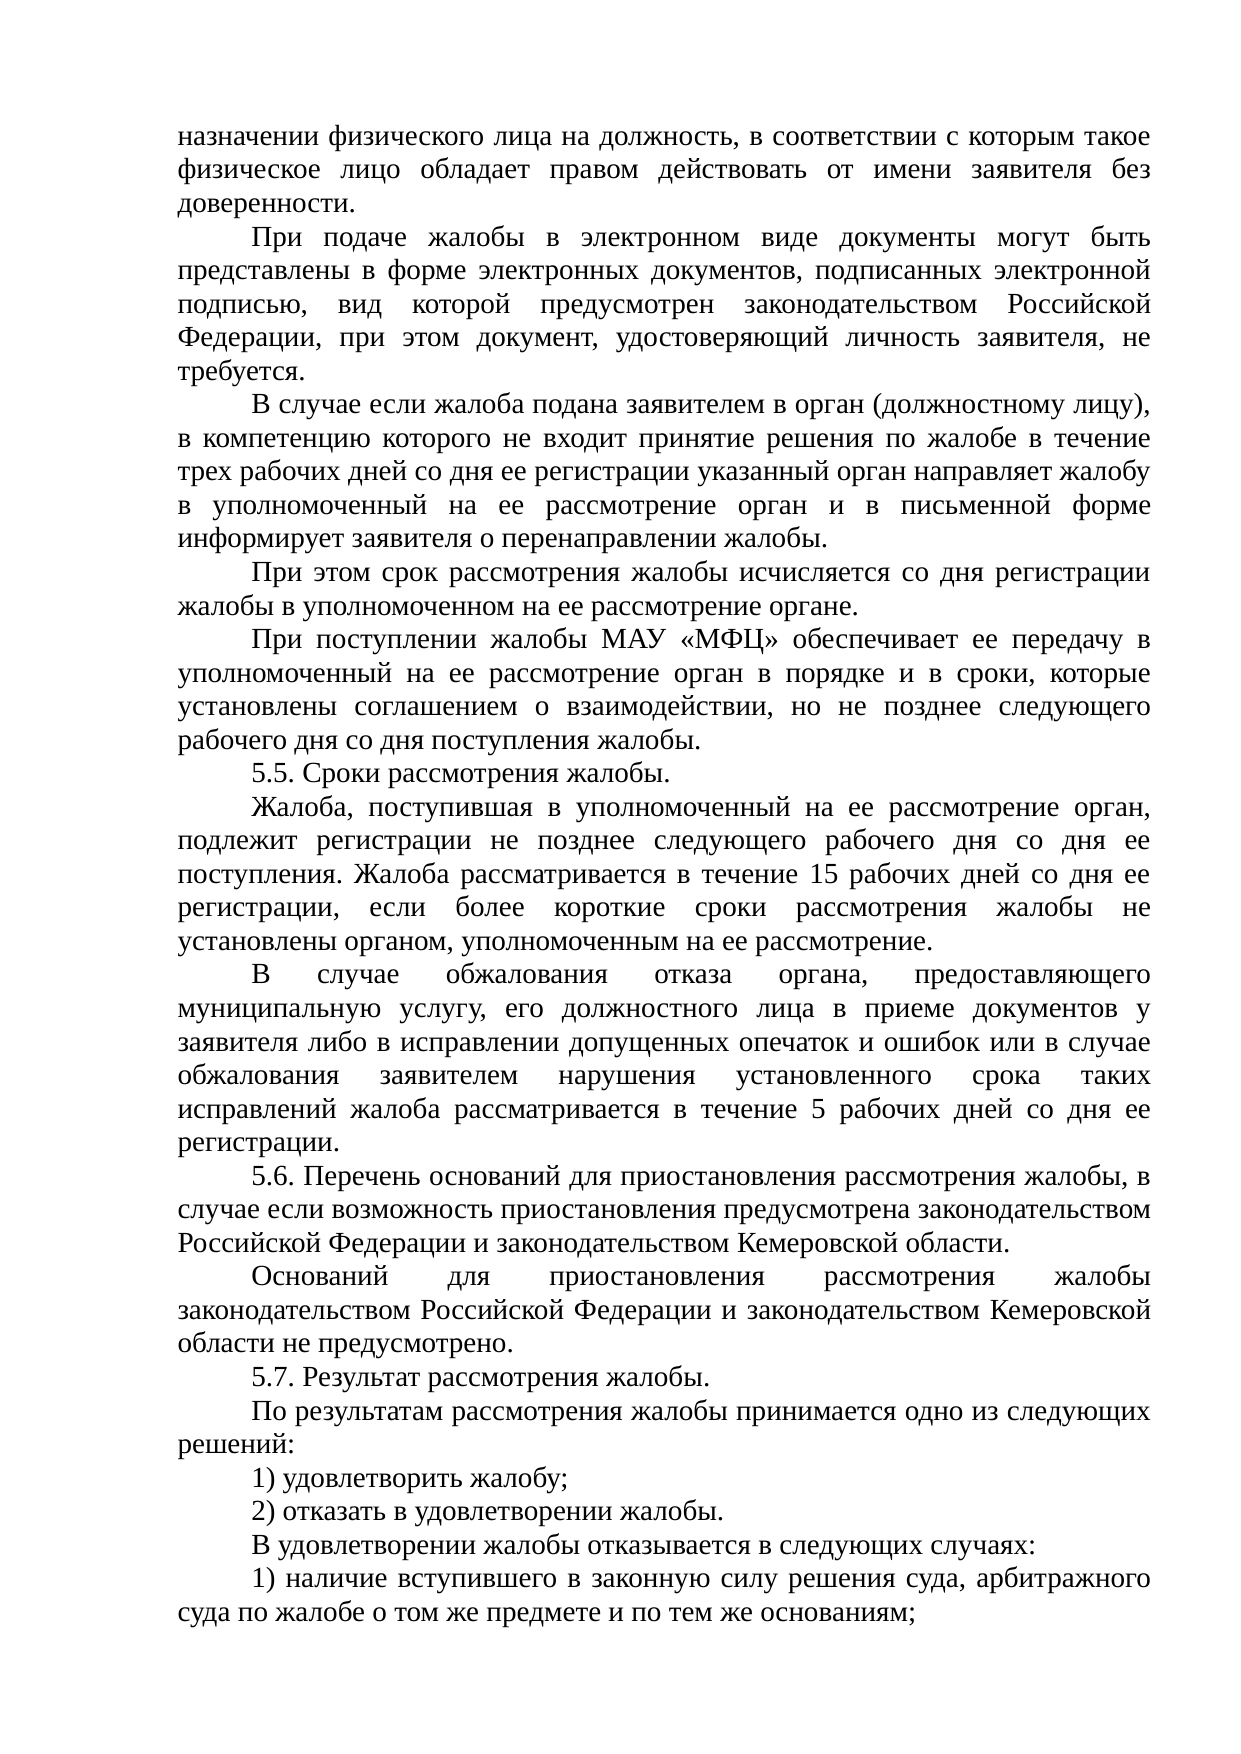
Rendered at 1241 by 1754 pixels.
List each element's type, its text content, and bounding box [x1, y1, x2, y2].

text 2) отказать в удовлетворении жалобы. [177, 1493, 1152, 1527]
text При подаче жалобы в электронном виде документы могут быть представлены в форме электронных документов, подписанных электронной подписью, вид которой предусмотрен законодательством Российской Федерации, при этом документ, удостоверяющий личность заявителя, не требуется. [177, 219, 1152, 386]
text 5.5. Сроки рассмотрения жалобы. [177, 755, 1152, 789]
text По результатам рассмотрения жалобы принимается одно из следующих решений: [177, 1393, 1152, 1460]
text Оснований для приостановления рассмотрения жалобы законодательством Российской Федерации и законодательством Кемеровской области не предусмотрено. [177, 1258, 1152, 1359]
text 5.6. Перечень оснований для приостановления рассмотрения жалобы, в случае если возможность приостановления предусмотрена законодательством Российской Федерации и законодательством Кемеровской области. [177, 1158, 1152, 1258]
text При этом срок рассмотрения жалобы исчисляется со дня регистрации жалобы в уполномоченном на ее рассмотрение органе. [177, 554, 1152, 621]
text В удовлетворении жалобы отказывается в следующих случаях: [177, 1527, 1152, 1560]
text 1) удовлетворить жалобу; [177, 1460, 1152, 1493]
text В случае обжалования отказа органа, предоставляющего муниципальную услугу, его должностного лица в приеме документов у заявителя либо в исправлении допущенных опечаток и ошибок или в случае обжалования заявителем нарушения установленного срока таких исправлений жалоба рассматривается в течение 5 рабочих дней со дня ее регистрации. [177, 957, 1152, 1158]
text 5.7. Результат рассмотрения жалобы. [177, 1359, 1152, 1393]
text Жалоба, поступившая в уполномоченный на ее рассмотрение орган, подлежит регистрации не позднее следующего рабочего дня со дня ее поступления. Жалоба рассматривается в течение 15 рабочих дней со дня ее регистрации, если более короткие сроки рассмотрения жалобы не установлены органом, уполномоченным на ее рассмотрение. [177, 789, 1152, 957]
text 1) наличие вступившего в законную силу решения суда, арбитражного суда по жалобе о том же предмете и по тем же основаниям; [177, 1560, 1152, 1627]
text назначении физического лица на должность, в соответствии с которым такое физическое лицо обладает правом действовать от имени заявителя без доверенности. [177, 118, 1152, 219]
text В случае если жалоба подана заявителем в орган (должностному лицу), в компетенцию которого не входит принятие решения по жалобе в течение трех рабочих дней со дня ее регистрации указанный орган направляет жалобу в уполномоченный на ее рассмотрение орган и в письменной форме информирует заявителя о перенаправлении жалобы. [177, 386, 1152, 554]
text При поступлении жалобы МАУ «МФЦ» обеспечивает ее передачу в уполномоченный на ее рассмотрение орган в порядке и в сроки, которые установлены соглашением о взаимодействии, но не позднее следующего рабочего дня со дня поступления жалобы. [177, 621, 1152, 755]
